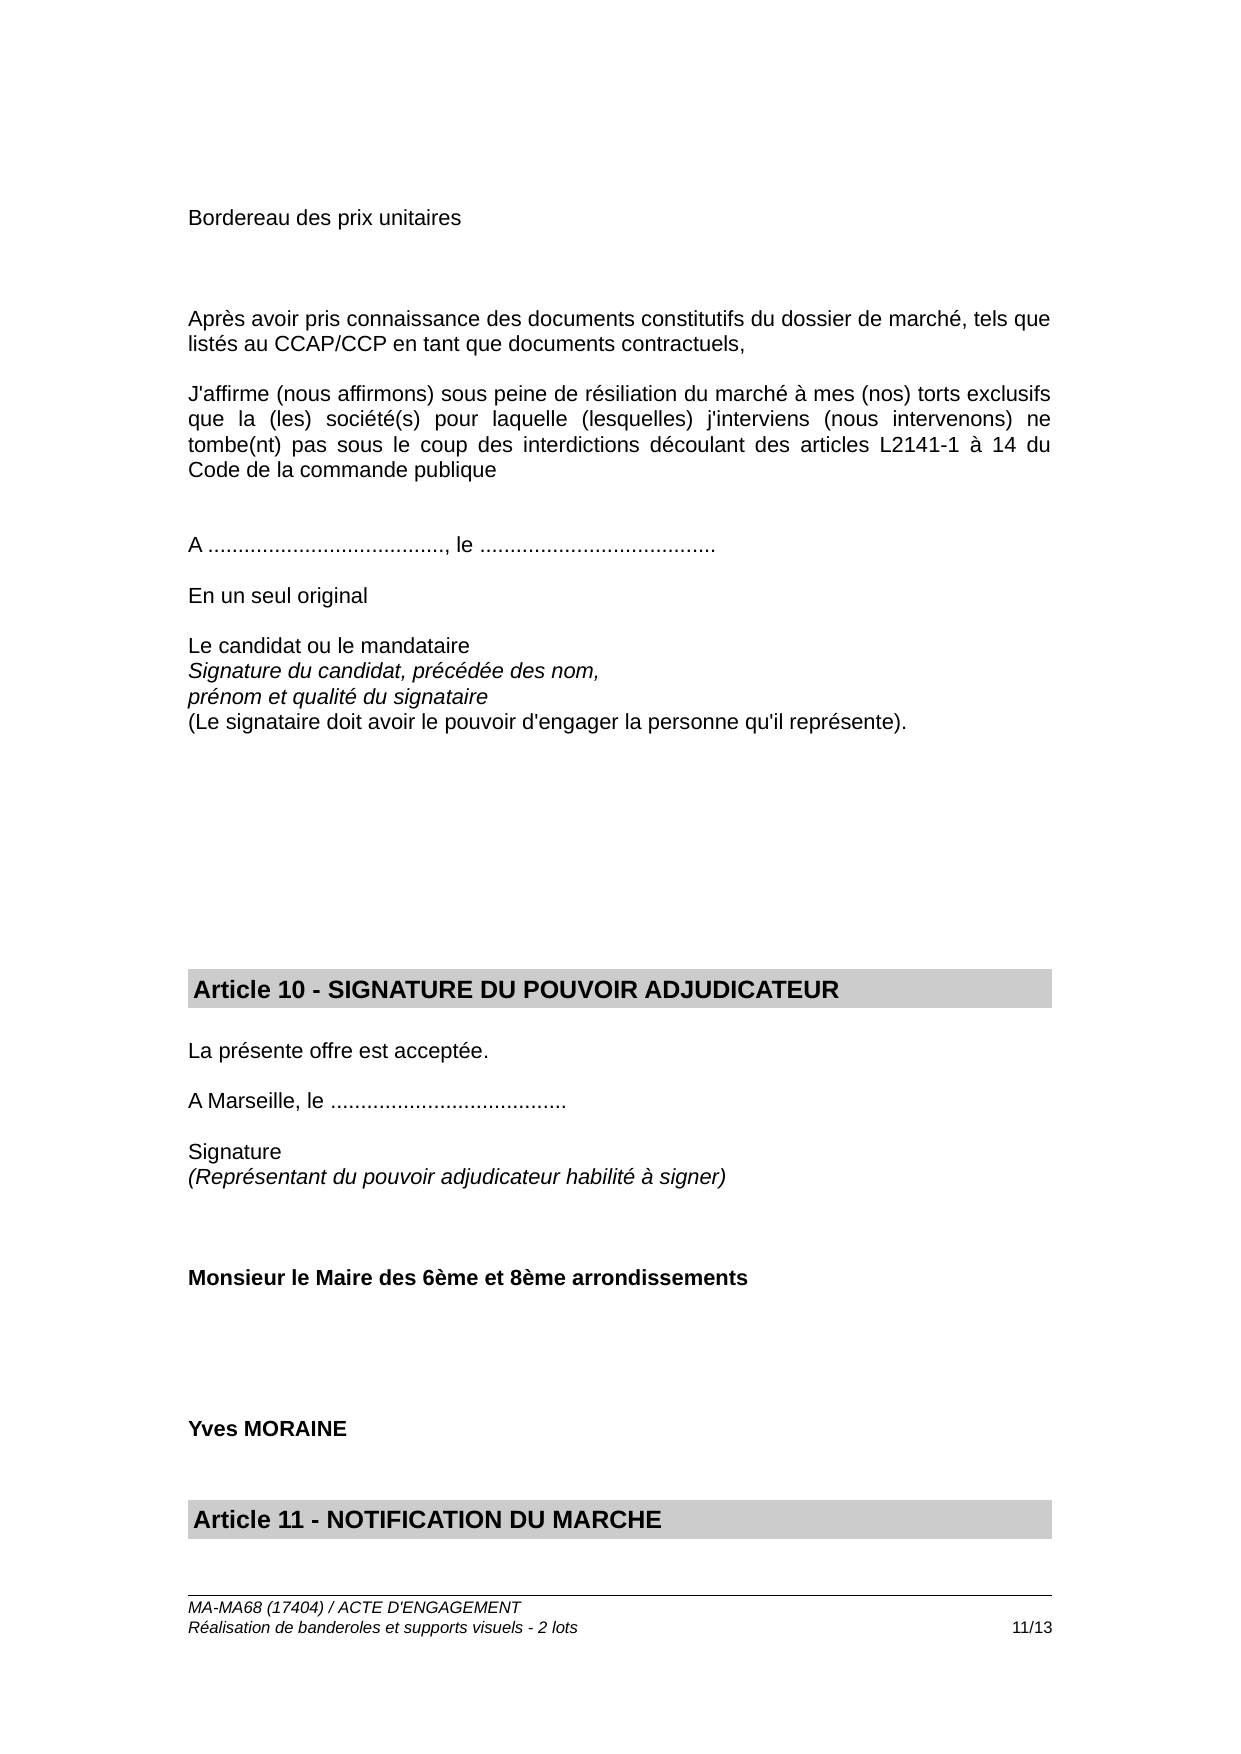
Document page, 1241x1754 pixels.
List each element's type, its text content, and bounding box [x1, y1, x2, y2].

text J'affirme (nous affirmons) sous peine de résiliation du marché à mes (nos) torts exclusifs que la (les) société(s) pour laquelle (lesquelles) j'interviens (nous intervenons) ne tombe(nt) pas sous le coup des interdictions découlant des articles L2141-1 à 14 du Code de la commande publique [188, 381, 1052, 482]
text Le candidat ou le mandataire [188, 633, 1052, 658]
text (Représentant du pouvoir adjudicateur habilité à signer) [188, 1164, 1052, 1189]
text A ......................................., le ....................................... [188, 532, 1052, 557]
text A Marseille, le ....................................... [188, 1088, 1052, 1113]
text Monsieur le Maire des 6ème et 8ème arrondissements [188, 1265, 1052, 1290]
subtitle NOTIFICATION DU MARCHE [190, 1503, 1050, 1537]
text Yves MORAINE [188, 1416, 1052, 1441]
text Après avoir pris connaissance des documents constitutifs du dossier de marché, tels que listés au CCAP/CCP en tant que documents contractuels, [188, 305, 1052, 356]
subtitle SIGNATURE DU POUVOIR ADJUDICATEUR [190, 972, 1050, 1006]
text Bordereau des prix unitaires [188, 204, 1052, 230]
text Signature du candidat, précédée des nom, [188, 658, 1052, 683]
text En un seul original [188, 583, 1052, 608]
text (Le signataire doit avoir le pouvoir d'engager la personne qu'il représente). [188, 709, 1052, 734]
text Signature [188, 1139, 1052, 1164]
text prénom et qualité du signataire [188, 683, 1052, 709]
text La présente offre est acceptée. [188, 1038, 1052, 1063]
